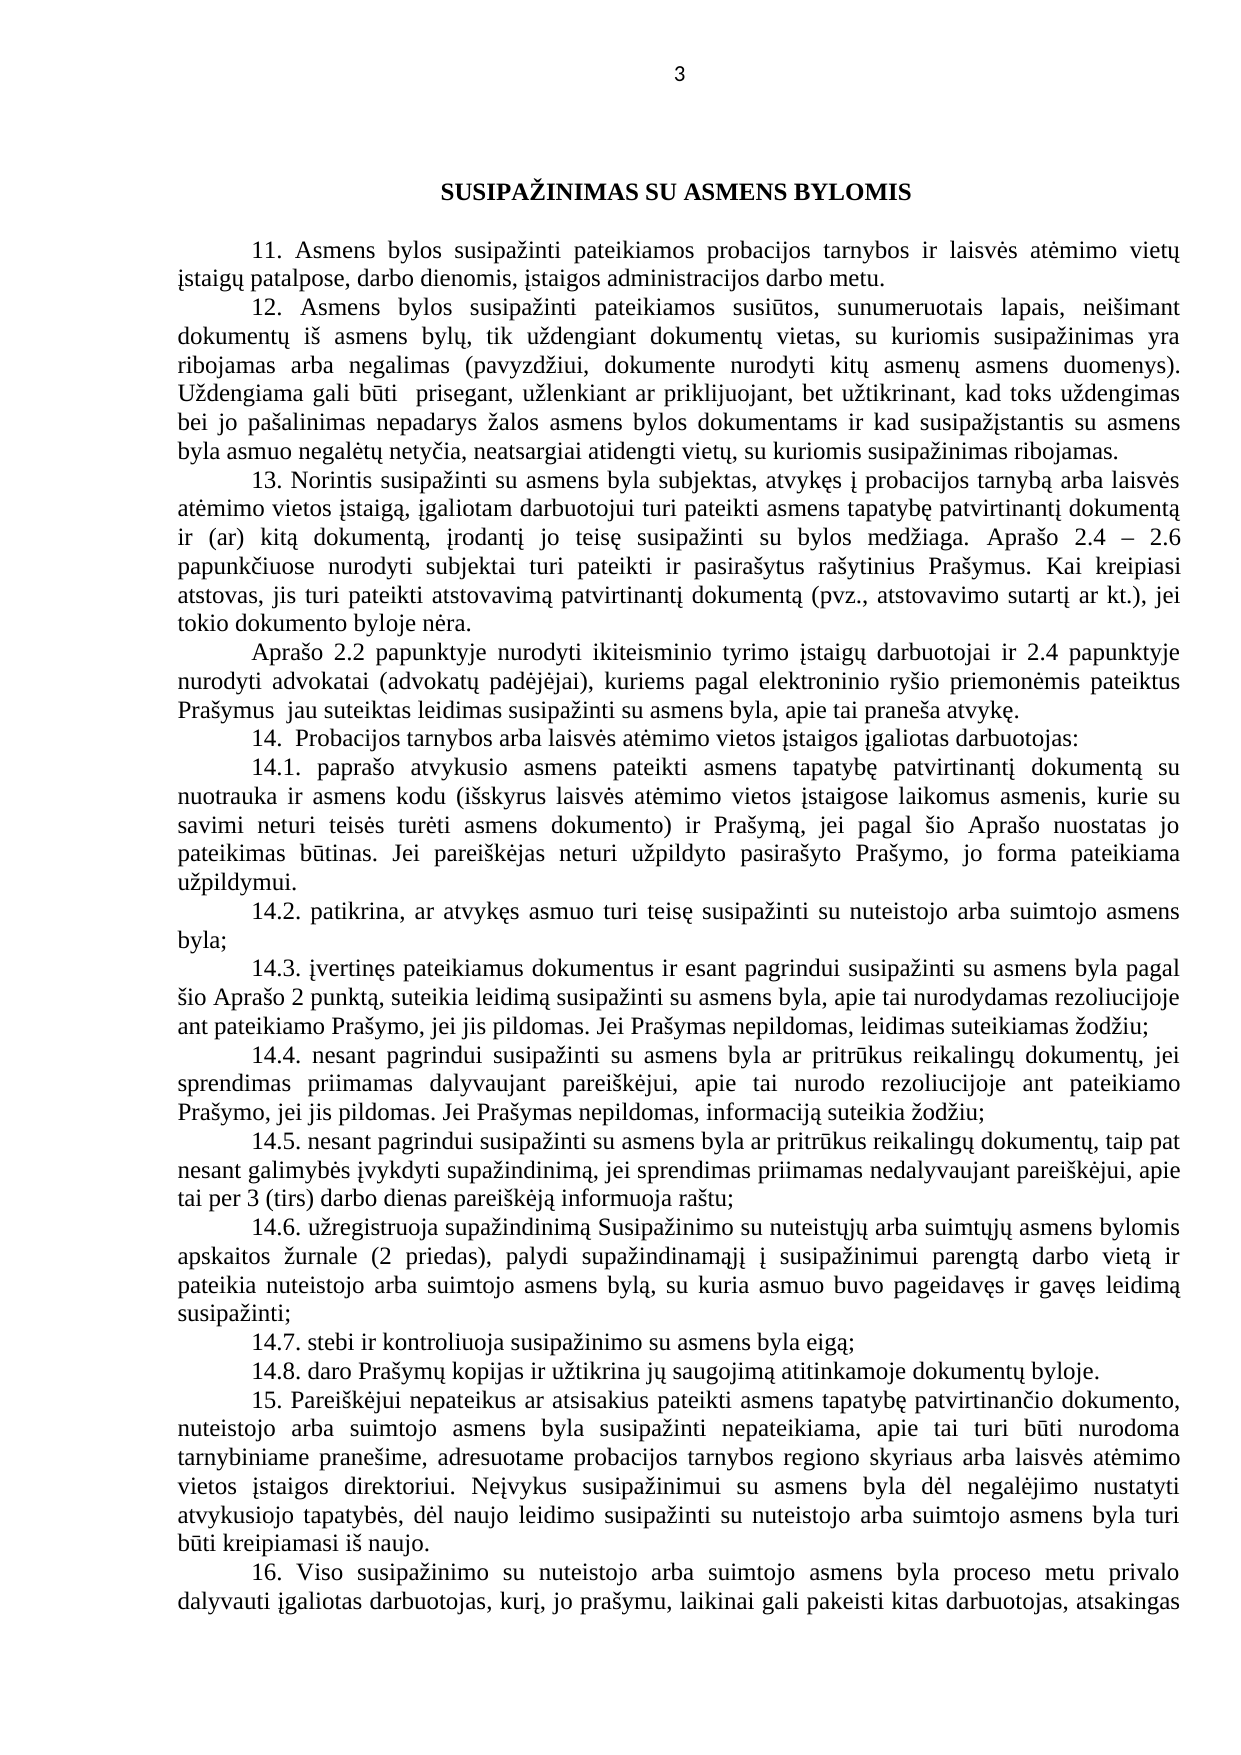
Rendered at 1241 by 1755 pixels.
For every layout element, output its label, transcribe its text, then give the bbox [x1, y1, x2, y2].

text SUSIPAŽINIMAS SU ASMENS BYLOMIS [177, 177, 1181, 206]
text 16. Viso susipažinimo su nuteistojo arba suimtojo asmens byla proceso metu privalo dalyvauti įgaliotas darbuotojas, kurį, jo prašymu, laikinai gali pakeisti kitas darbuotojas, atsakingas [177, 1557, 1181, 1615]
text 12. Asmens bylos susipažinti pateikiamos susiūtos, sunumeruotais lapais, neišimant dokumentų iš asmens bylų, tik uždengiant dokumentų vietas, su kuriomis susipažinimas yra ribojamas arba negalimas (pavyzdžiui, dokumente nurodyti kitų asmenų asmens duomenys). Uždengiama gali būti prisegant, užlenkiant ar priklijuojant, bet užtikrinant, kad toks uždengimas bei jo pašalinimas nepadarys žalos asmens bylos dokumentams ir kad susipažįstantis su asmens byla asmuo negalėtų netyčia, neatsargiai atidengti vietų, su kuriomis susipažinimas ribojamas. [177, 292, 1181, 465]
text 14.1. paprašo atvykusio asmens pateikti asmens tapatybę patvirtinantį dokumentą su nuotrauka ir asmens kodu (išskyrus laisvės atėmimo vietos įstaigose laikomus asmenis, kurie su savimi neturi teisės turėti asmens dokumento) ir Prašymą, jei pagal šio Aprašo nuostatas jo pateikimas būtinas. Jei pareiškėjas neturi užpildyto pasirašyto Prašymo, jo forma pateikiama užpildymui. [177, 752, 1181, 896]
text 14.4. nesant pagrindui susipažinti su asmens byla ar pritrūkus reikalingų dokumentų, jei sprendimas priimamas dalyvaujant pareiškėjui, apie tai nurodo rezoliucijoje ant pateikiamo Prašymo, jei jis pildomas. Jei Prašymas nepildomas, informaciją suteikia žodžiu; [177, 1040, 1181, 1126]
text 14.7. stebi ir kontroliuoja susipažinimo su asmens byla eigą; [177, 1327, 1181, 1356]
text Aprašo 2.2 papunktyje nurodyti ikiteisminio tyrimo įstaigų darbuotojai ir 2.4 papunktyje nurodyti advokatai (advokatų padėjėjai), kuriems pagal elektroninio ryšio priemonėmis pateiktus Prašymus jau suteiktas leidimas susipažinti su asmens byla, apie tai praneša atvykę. [177, 637, 1181, 723]
text 11. Asmens bylos susipažinti pateikiamos probacijos tarnybos ir laisvės atėmimo vietų įstaigų patalpose, darbo dienomis, įstaigos administracijos darbo metu. [177, 235, 1181, 292]
text 15. Pareiškėjui nepateikus ar atsisakius pateikti asmens tapatybę patvirtinančio dokumento, nuteistojo arba suimtojo asmens byla susipažinti nepateikiama, apie tai turi būti nurodoma tarnybiniame pranešime, adresuotame probacijos tarnybos regiono skyriaus arba laisvės atėmimo vietos įstaigos direktoriui. Neįvykus susipažinimui su asmens byla dėl negalėjimo nustatyti atvykusiojo tapatybės, dėl naujo leidimo susipažinti su nuteistojo arba suimtojo asmens byla turi būti kreipiamasi iš naujo. [177, 1385, 1181, 1557]
text 14. Probacijos tarnybos arba laisvės atėmimo vietos įstaigos įgaliotas darbuotojas: [177, 723, 1181, 752]
text 14.8. daro Prašymų kopijas ir užtikrina jų saugojimą atitinkamoje dokumentų byloje. [177, 1356, 1181, 1385]
text 14.2. patikrina, ar atvykęs asmuo turi teisę susipažinti su nuteistojo arba suimtojo asmens byla; [177, 896, 1181, 953]
text 13. Norintis susipažinti su asmens byla subjektas, atvykęs į probacijos tarnybą arba laisvės atėmimo vietos įstaigą, įgaliotam darbuotojui turi pateikti asmens tapatybę patvirtinantį dokumentą ir (ar) kitą dokumentą, įrodantį jo teisę susipažinti su bylos medžiaga. Aprašo 2.4 – 2.6 papunkčiuose nurodyti subjektai turi pateikti ir pasirašytus rašytinius Prašymus. Kai kreipiasi atstovas, jis turi pateikti atstovavimą patvirtinantį dokumentą (pvz., atstovavimo sutartį ar kt.), jei tokio dokumento byloje nėra. [177, 465, 1181, 637]
text 14.3. įvertinęs pateikiamus dokumentus ir esant pagrindui susipažinti su asmens byla pagal šio Aprašo 2 punktą, suteikia leidimą susipažinti su asmens byla, apie tai nurodydamas rezoliucijoje ant pateikiamo Prašymo, jei jis pildomas. Jei Prašymas nepildomas, leidimas suteikiamas žodžiu; [177, 953, 1181, 1040]
text 14.5. nesant pagrindui susipažinti su asmens byla ar pritrūkus reikalingų dokumentų, taip pat nesant galimybės įvykdyti supažindinimą, jei sprendimas priimamas nedalyvaujant pareiškėjui, apie tai per 3 (tirs) darbo dienas pareiškėją informuoja raštu; [177, 1126, 1181, 1212]
text 14.6. užregistruoja supažindinimą Susipažinimo su nuteistųjų arba suimtųjų asmens bylomis apskaitos žurnale (2 priedas), palydi supažindinamąjį į susipažinimui parengtą darbo vietą ir pateikia nuteistojo arba suimtojo asmens bylą, su kuria asmuo buvo pageidavęs ir gavęs leidimą susipažinti; [177, 1212, 1181, 1327]
